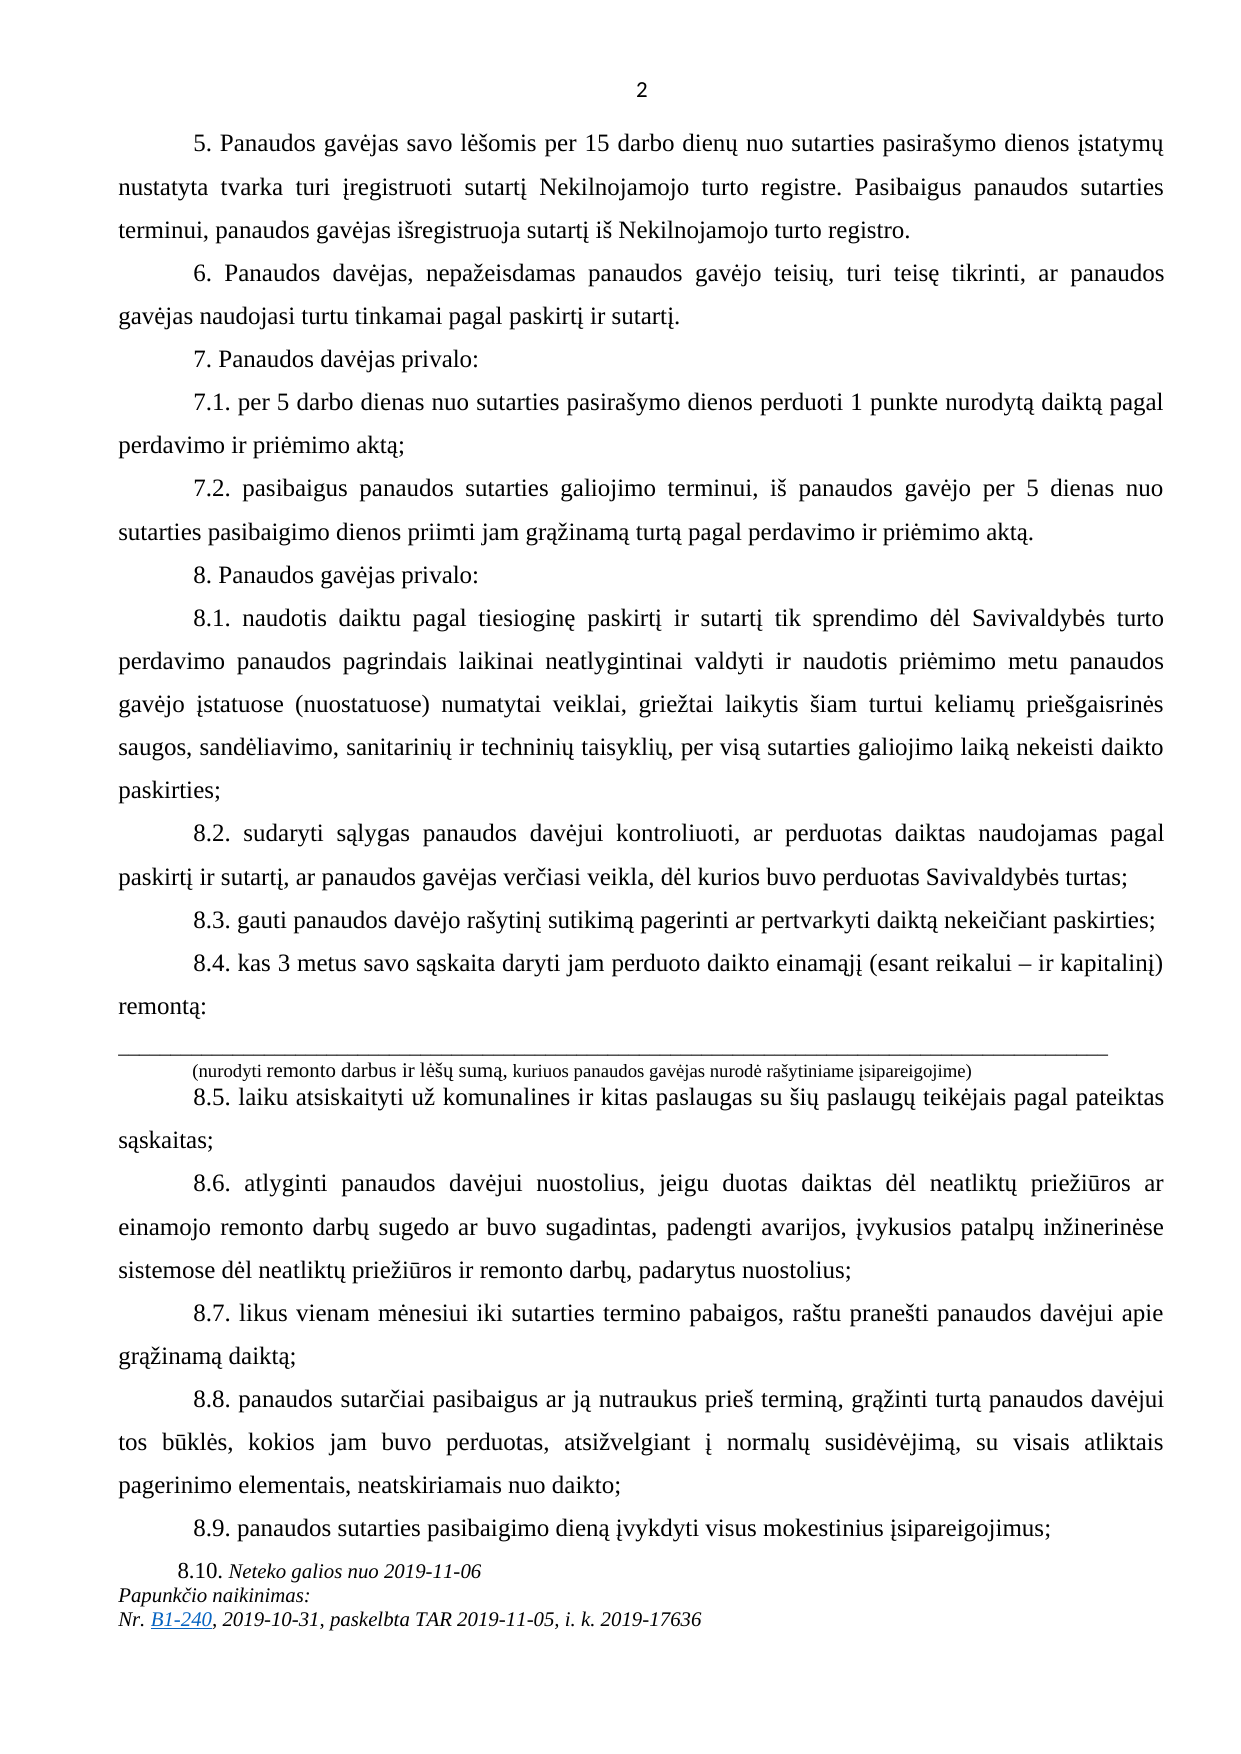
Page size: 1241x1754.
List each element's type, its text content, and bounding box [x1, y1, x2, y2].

text 8.9. panaudos sutarties pasibaigimo dieną įvykdyti visus mokestinius įsipareigojimus; [118, 1513, 1165, 1542]
text 8.3. gauti panaudos davėjo rašytinį sutikimą pagerinti ar pertvarkyti daiktą nekeičiant paskirties; [118, 905, 1165, 933]
text 6. Panaudos davėjas, nepažeisdamas panaudos gavėjo teisių, turi teisę tikrinti, ar panaudos gavėjas naudojasi turtu tinkamai pagal paskirtį ir sutartį. [118, 258, 1165, 330]
text 8. Panaudos gavėjas privalo: [118, 560, 1165, 588]
text (nurodyti remonto darbus ir lėšų sumą, kuriuos panaudos gavėjas nurodė rašytiniame įsipareigojime) [118, 1058, 1165, 1082]
text 8.5. laiku atsiskaityti už komunalines ir kitas paslaugas su šių paslaugų teikėjais pagal pateiktas sąskaitas; [118, 1082, 1165, 1154]
text 8.4. kas 3 metus savo sąskaita daryti jam perduoto daikto einamąjį (esant reikalui – ir kapitalinį) remontą: [118, 948, 1165, 1020]
text 8.8. panaudos sutarčiai pasibaigus ar ją nutraukus prieš terminą, grąžinti turtą panaudos davėjui tos būklės, kokios jam buvo perduotas, atsižvelgiant į normalų susidėvėjimą, su visais atliktais pagerinimo elementais, neatskiriamais nuo daikto; [118, 1384, 1165, 1499]
text 8.1. naudotis daiktu pagal tiesioginę paskirtį ir sutartį tik sprendimo dėl Savivaldybės turto perdavimo panaudos pagrindais laikinai neatlygintinai valdyti ir naudotis priėmimo metu panaudos gavėjo įstatuose (nuostatuose) numatytai veiklai, griežtai laikytis šiam turtui keliamų priešgaisrinės saugos, sandėliavimo, sanitarinių ir techninių taisyklių, per visą sutarties galiojimo laiką nekeisti daikto paskirties; [118, 603, 1165, 804]
text 7. Panaudos davėjas privalo: [118, 344, 1165, 373]
text 8.2. sudaryti sąlygas panaudos davėjui kontroliuoti, ar perduotas daiktas naudojamas pagal paskirtį ir sutartį, ar panaudos gavėjas verčiasi veikla, dėl kurios buvo perduotas Savivaldybės turtas; [118, 818, 1165, 890]
text 8.7. likus vienam mėnesiui iki sutarties termino pabaigos, raštu pranešti panaudos davėjui apie grąžinamą daiktą; [118, 1298, 1165, 1370]
text 8.6. atlyginti panaudos davėjui nuostolius, jeigu duotas daiktas dėl neatliktų priežiūros ar einamojo remonto darbų sugedo ar buvo sugadintas, padengti avarijos, įvykusios patalpų inžinerinėse sistemose dėl neatliktų priežiūros ir remonto darbų, padarytus nuostolius; [118, 1168, 1165, 1283]
text 8.10. Neteko galios nuo 2019-11-06 [118, 1557, 1165, 1583]
text 7.2. pasibaigus panaudos sutarties galiojimo terminui, iš panaudos gavėjo per 5 dienas nuo sutarties pasibaigimo dienos priimti jam grąžinamą turtą pagal perdavimo ir priėmimo aktą. [118, 473, 1165, 545]
text 5. Panaudos gavėjas savo lėšomis per 15 darbo dienų nuo sutarties pasirašymo dienos įstatymų nustatyta tvarka turi įregistruoti sutartį Nekilnojamojo turto registre. Pasibaigus panaudos sutarties terminui, panaudos gavėjas išregistruoja sutartį iš Nekilnojamojo turto registro. [118, 128, 1165, 243]
text 7.1. per 5 darbo dienas nuo sutarties pasirašymo dienos perduoti 1 punkte nurodytą daiktą pagal perdavimo ir priėmimo aktą; [118, 387, 1165, 459]
text Papunkčio naikinimas: [118, 1583, 1165, 1607]
text Nr. B1-240, 2019-10-31, paskelbta TAR 2019-11-05, i. k. 2019-17636 [118, 1607, 1165, 1631]
text _______________________________________________________________________________________________ [118, 1034, 1165, 1058]
